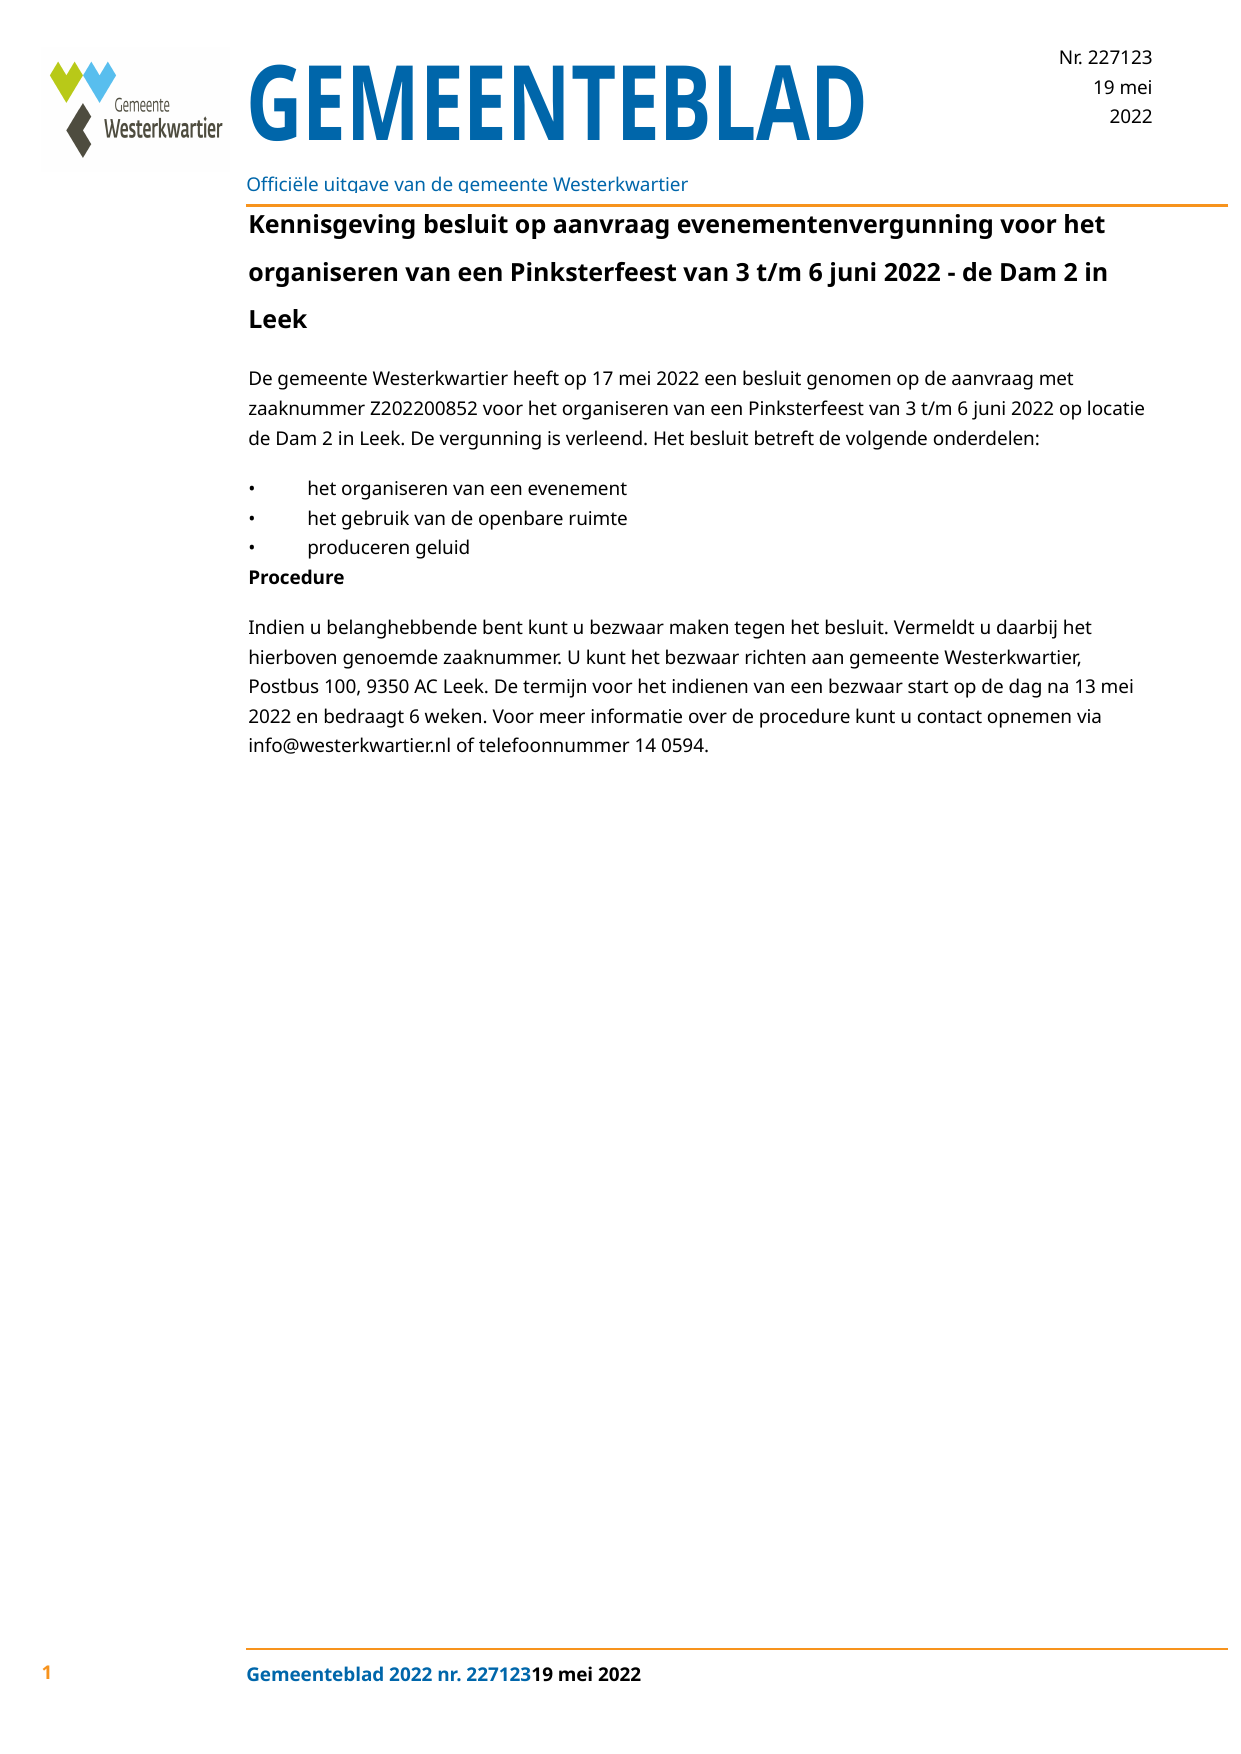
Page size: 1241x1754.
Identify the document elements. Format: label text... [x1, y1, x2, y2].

text Procedure [248, 564, 1152, 589]
text Indien u belanghebbende bent kunt u bezwaar maken tegen het besluit. Vermeldt u daarbij het hierboven genoemde zaaknummer. U kunt het bezwaar richten aan gemeente Westerkwartier, Postbus 100, 9350 AC Leek. De termijn voor het indienen van een bezwaar start op de dag na 13 mei 2022 en bedraagt 6 weken. Voor meer informatie over de procedure kunt u contact opnemen via info@westerkwartier.nl of telefoonnummer 14 0594. [248, 614, 1152, 758]
text De gemeente Westerkwartier heeft op 17 mei 2022 een besluit genomen op de aanvraag met zaaknummer Z202200852 voor het organiseren van een Pinksterfeest van 3 t/m 6 juni 2022 op locatie de Dam 2 in Leek. De vergunning is verleend. Het besluit betreft de volgende onderdelen: [248, 366, 1152, 450]
text Kennisgeving besluit op aanvraag evenementenvergunning voor het organiseren van een Pinksterfeest van 3 t/m 6 juni 2022 - de Dam 2 in Leek [248, 207, 1152, 336]
picture [41, 47, 231, 172]
list produceren geluid [248, 534, 1152, 560]
list het organiseren van een evenement [248, 475, 1152, 501]
list het gebruik van de openbare ruimte [248, 505, 1152, 530]
